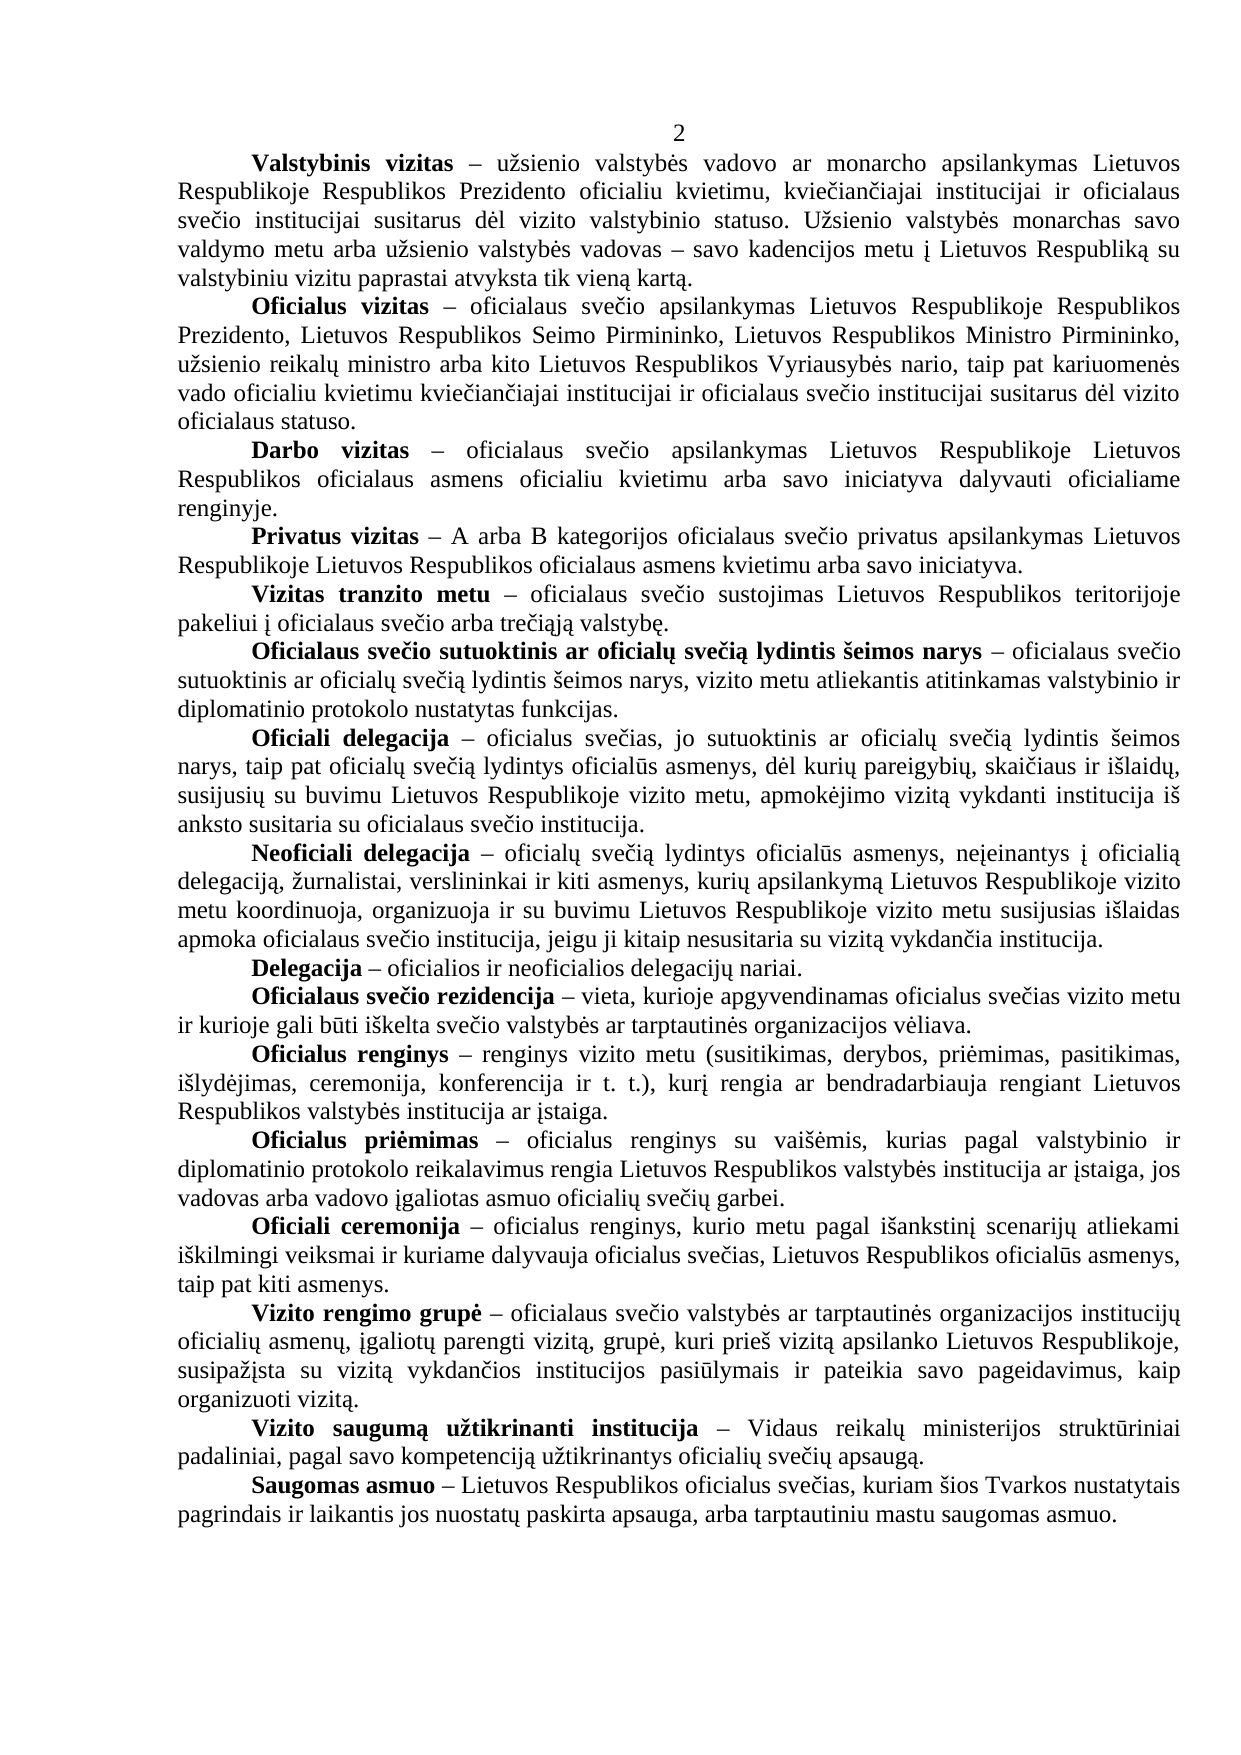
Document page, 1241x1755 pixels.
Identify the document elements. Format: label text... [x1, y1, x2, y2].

text Oficialus renginys – renginys vizito metu (susitikimas, derybos, priėmimas, pasitikimas, išlydėjimas, ceremonija, konferencija ir t. t.), kurį rengia ar bendradarbiauja rengiant Lietuvos Respublikos valstybės institucija ar įstaiga. [177, 1039, 1181, 1125]
text Privatus vizitas – A arba B kategorijos oficialaus svečio privatus apsilankymas Lietuvos Respublikoje Lietuvos Respublikos oficialaus asmens kvietimu arba savo iniciatyva. [177, 521, 1181, 579]
text Oficialaus svečio sutuoktinis ar oficialų svečią lydintis šeimos narys – oficialaus svečio sutuoktinis ar oficialų svečią lydintis šeimos narys, vizito metu atliekantis atitinkamas valstybinio ir diplomatinio protokolo nustatytas funkcijas. [177, 636, 1181, 723]
text Darbo vizitas – oficialaus svečio apsilankymas Lietuvos Respublikoje Lietuvos Respublikos oficialaus asmens oficialiu kvietimu arba savo iniciatyva dalyvauti oficialiame renginyje. [177, 435, 1181, 521]
text Vizito rengimo grupė – oficialaus svečio valstybės ar tarptautinės organizacijos institucijų oficialių asmenų, įgaliotų parengti vizitą, grupė, kuri prieš vizitą apsilanko Lietuvos Respublikoje, susipažįsta su vizitą vykdančios institucijos pasiūlymais ir pateikia savo pageidavimus, kaip organizuoti vizitą. [177, 1298, 1181, 1413]
text Saugomas asmuo – Lietuvos Respublikos oficialus svečias, kuriam šios Tvarkos nustatytais pagrindais ir laikantis jos nuostatų paskirta apsauga, arba tarptautiniu mastu saugomas asmuo. [177, 1470, 1181, 1528]
text Oficialus priėmimas – oficialus renginys su vaišėmis, kurias pagal valstybinio ir diplomatinio protokolo reikalavimus rengia Lietuvos Respublikos valstybės institucija ar įstaiga, jos vadovas arba vadovo įgaliotas asmuo oficialių svečių garbei. [177, 1125, 1181, 1211]
text Valstybinis vizitas – užsienio valstybės vadovo ar monarcho apsilankymas Lietuvos Respublikoje Respublikos Prezidento oficialiu kvietimu, kviečiančiajai institucijai ir oficialaus svečio institucijai susitarus dėl vizito valstybinio statuso. Užsienio valstybės monarchas savo valdymo metu arba užsienio valstybės vadovas – savo kadencijos metu į Lietuvos Respubliką su valstybiniu vizitu paprastai atvyksta tik vieną kartą. [177, 148, 1181, 291]
text Vizito saugumą užtikrinanti institucija – Vidaus reikalų ministerijos struktūriniai padaliniai, pagal savo kompetenciją užtikrinantys oficialių svečių apsaugą. [177, 1413, 1181, 1470]
text Oficiali delegacija – oficialus svečias, jo sutuoktinis ar oficialų svečią lydintis šeimos narys, taip pat oficialų svečią lydintys oficialūs asmenys, dėl kurių pareigybių, skaičiaus ir išlaidų, susijusių su buvimu Lietuvos Respublikoje vizito metu, apmokėjimo vizitą vykdanti institucija iš anksto susitaria su oficialaus svečio institucija. [177, 723, 1181, 838]
text Delegacija – oficialios ir neoficialios delegacijų nariai. [177, 953, 1181, 981]
text Vizitas tranzito metu – oficialaus svečio sustojimas Lietuvos Respublikos teritorijoje pakeliui į oficialaus svečio arba trečiąją valstybę. [177, 579, 1181, 636]
text Oficiali ceremonija – oficialus renginys, kurio metu pagal išankstinį scenarijų atliekami iškilmingi veiksmai ir kuriame dalyvauja oficialus svečias, Lietuvos Respublikos oficialūs asmenys, taip pat kiti asmenys. [177, 1211, 1181, 1298]
text Oficialaus svečio rezidencija – vieta, kurioje apgyvendinamas oficialus svečias vizito metu ir kurioje gali būti iškelta svečio valstybės ar tarptautinės organizacijos vėliava. [177, 981, 1181, 1039]
text Oficialus vizitas – oficialaus svečio apsilankymas Lietuvos Respublikoje Respublikos Prezidento, Lietuvos Respublikos Seimo Pirmininko, Lietuvos Respublikos Ministro Pirmininko, užsienio reikalų ministro arba kito Lietuvos Respublikos Vyriausybės nario, taip pat kariuomenės vado oficialiu kvietimu kviečiančiajai institucijai ir oficialaus svečio institucijai susitarus dėl vizito oficialaus statuso. [177, 291, 1181, 435]
text Neoficiali delegacija – oficialų svečią lydintys oficialūs asmenys, neįeinantys į oficialią delegaciją, žurnalistai, verslininkai ir kiti asmenys, kurių apsilankymą Lietuvos Respublikoje vizito metu koordinuoja, organizuoja ir su buvimu Lietuvos Respublikoje vizito metu susijusias išlaidas apmoka oficialaus svečio institucija, jeigu ji kitaip nesusitaria su vizitą vykdančia institucija. [177, 838, 1181, 953]
